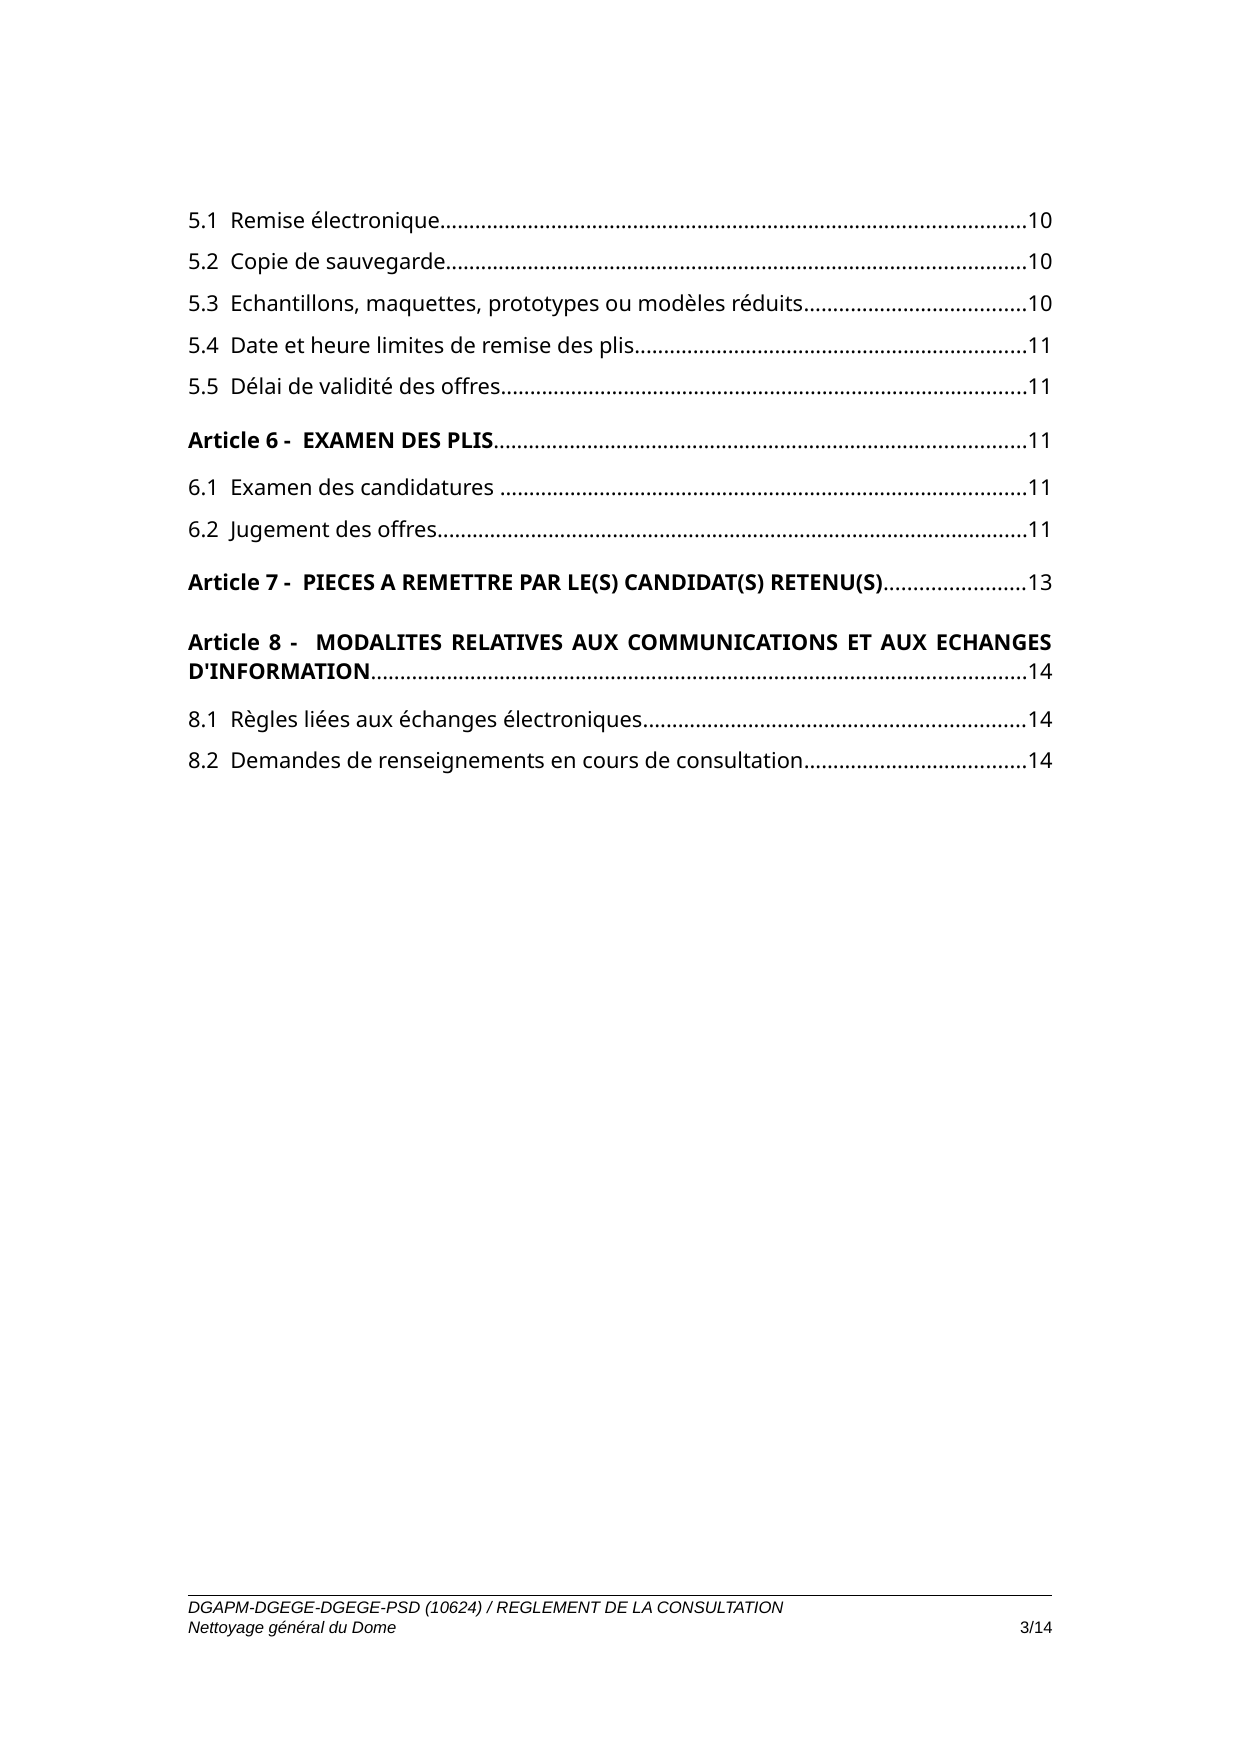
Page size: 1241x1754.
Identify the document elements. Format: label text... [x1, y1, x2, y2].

text Article 8 - MODALITES RELATIVES AUX COMMUNICATIONS ET AUX ECHANGES D'INFORMATION 14 [188, 627, 1052, 686]
text 5.2 Copie de sauvegarde 10 [188, 246, 1052, 276]
text 6.2 Jugement des offres 11 [188, 514, 1052, 544]
text 6.1 Examen des candidatures 11 [188, 472, 1052, 502]
text 5.4 Date et heure limites de remise des plis 11 [188, 329, 1052, 359]
text 5.1 Remise électronique 10 [188, 204, 1052, 234]
text 5.3 Echantillons, maquettes, prototypes ou modèles réduits 10 [188, 288, 1052, 318]
text Article 7 - PIECES A REMETTRE PAR LE(S) CANDIDAT(S) RETENU(S) 13 [188, 567, 1052, 597]
text 5.5 Délai de validité des offres 11 [188, 371, 1052, 401]
text 8.2 Demandes de renseignements en cours de consultation 14 [188, 746, 1052, 775]
text 8.1 Règles liées aux échanges électroniques 14 [188, 704, 1052, 734]
text Article 6 - EXAMEN DES PLIS 11 [188, 425, 1052, 454]
